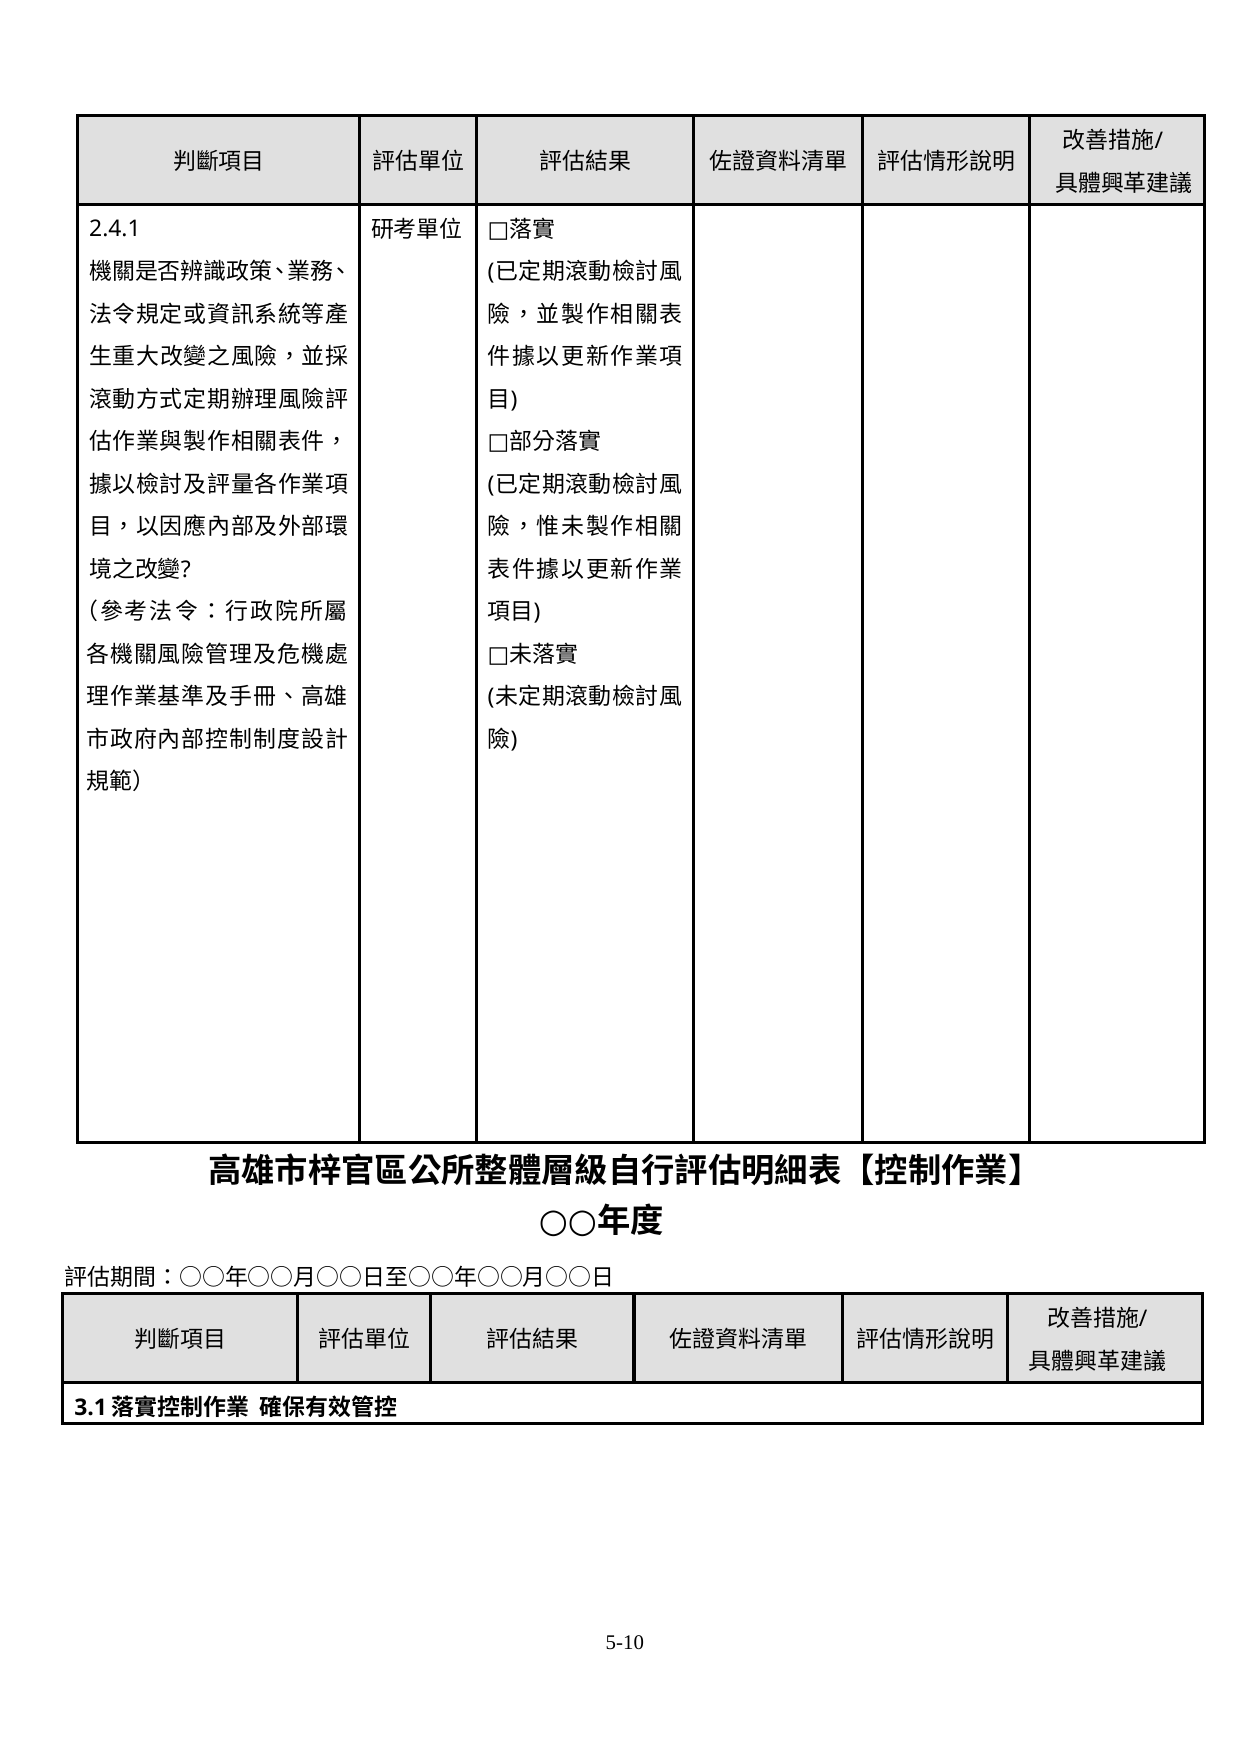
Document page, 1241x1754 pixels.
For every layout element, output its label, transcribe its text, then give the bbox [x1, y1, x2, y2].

text ○○年度 [3, 1192, 1199, 1242]
text 評估期間：○○年○○月○○日至○○年○○月○○日 [3, 1242, 1199, 1292]
table_cell □落實 (已定期滾動檢討風險，並製作相關表件據以更新作業項目) □部分落實 (已定期滾動檢討風險，惟未製作相關表件據以更新作業項目) □未落實 (未定期滾動檢討風險) [478, 206, 692, 1141]
table_header 評估情形說明 [864, 117, 1028, 203]
table_header 判斷項目 [64, 1295, 296, 1381]
text 高雄市梓官區公所整體層級自行評估明細表【控制作業】 [49, 1144, 1199, 1192]
table_header 判斷項目 [79, 117, 358, 203]
table_header 評估情形說明 [844, 1295, 1006, 1381]
table_cell 2.4.1 機關是否辨識政策、業務、法令規定或資訊系統等產生重大改變之風險，並採滾動方式定期辦理風險評估作業與製作相關表件，據以檢討及評量各作業項目，以因應內部及外部環境之改變? （參考法令：行政院所屬各機關風險管理及危機處理作業基準及手冊、高雄市政府內部控制制度設計規範） [79, 206, 358, 1141]
table_cell 3.1落實控制作業 確保有效管控 [64, 1384, 1201, 1422]
table_header 評估單位 [361, 117, 475, 203]
table_header 佐證資料清單 [695, 117, 861, 203]
table_header 評估結果 [432, 1295, 632, 1381]
table_cell [1031, 206, 1203, 1141]
table_cell [695, 206, 861, 1141]
table_header 評估單位 [299, 1295, 429, 1381]
table_cell [864, 206, 1028, 1141]
table_header 評估結果 [478, 117, 692, 203]
table_header 改善措施/ 具體興革建議 [1031, 117, 1203, 203]
table_cell 研考單位 [361, 206, 475, 1141]
table_header 改善措施/ 具體興革建議 [1009, 1295, 1201, 1381]
table_header 佐證資料清單 [636, 1295, 841, 1381]
